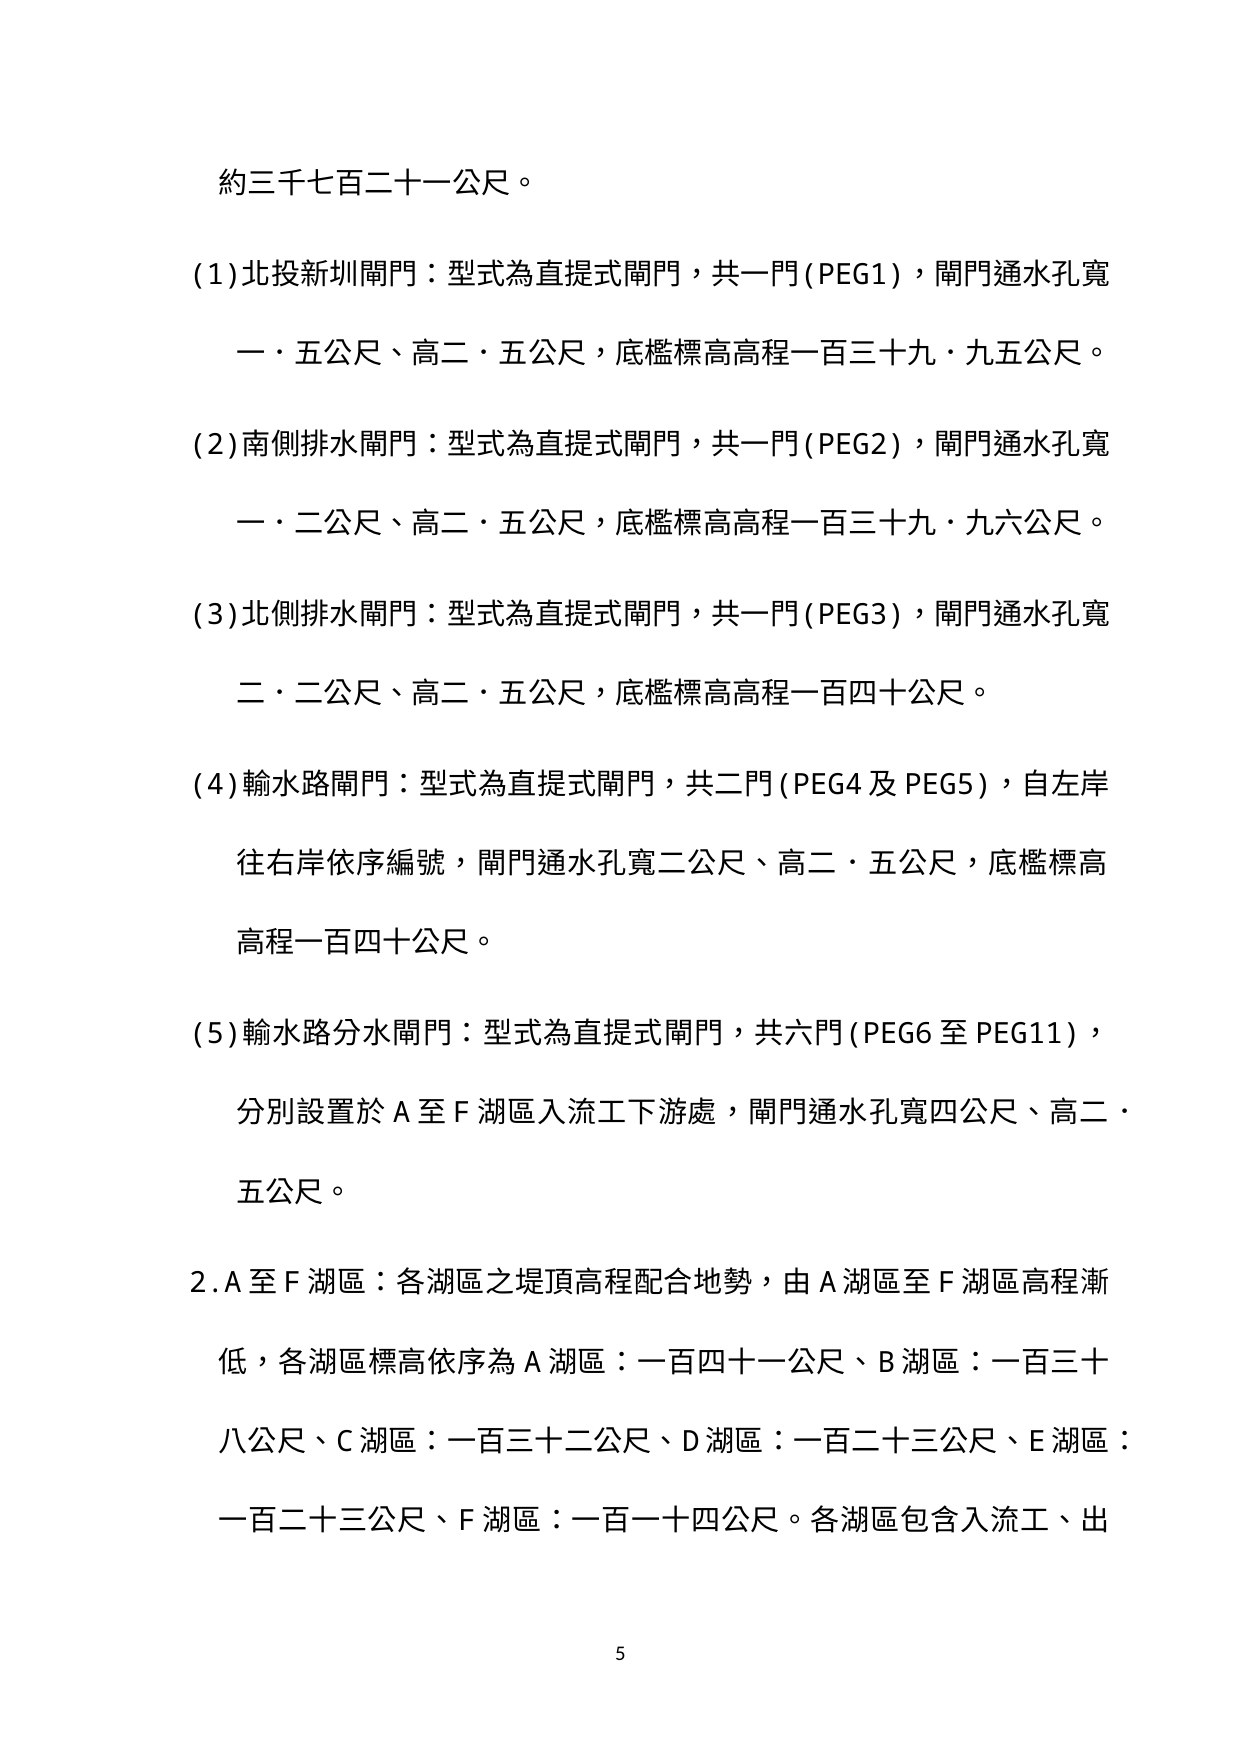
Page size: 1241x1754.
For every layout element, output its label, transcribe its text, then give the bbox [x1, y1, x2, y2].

text (1)北投新圳閘門：型式為直提式閘門，共一門(PEG1)，閘門通水孔寬一．五公尺、高二．五公尺，底檻標高高程一百三十九．九五公尺。 [189, 231, 1110, 389]
text (2)南側排水閘門：型式為直提式閘門，共一門(PEG2)，閘門通水孔寬一．二公尺、高二．五公尺，底檻標高高程一百三十九．九六公尺。 [189, 401, 1110, 559]
text (3)北側排水閘門：型式為直提式閘門，共一門(PEG3)，閘門通水孔寬二．二公尺、高二．五公尺，底檻標高高程一百四十公尺。 [189, 571, 1110, 729]
text (5)輸水路分水閘門：型式為直提式閘門，共六門(PEG6至PEG11)，分別設置於A至F湖區入流工下游處，閘門通水孔寬四公尺、高二．五公尺。 [189, 990, 1110, 1228]
text 約三千七百二十一公尺。 [189, 140, 1110, 219]
text 2.A至F湖區：各湖區之堤頂高程配合地勢，由A湖區至F湖區高程漸低，各湖區標高依序為A湖區：一百四十一公尺、B湖區：一百三十八公尺、C湖區：一百三十二公尺、D湖區：一百二十三公尺、E湖區：一百二十三公尺、F湖區：一百一十四公尺。各湖區包含入流工、出流工、側溢流堰及退水箱涵等設施。 [189, 1240, 1110, 1556]
text (4)輸水路閘門：型式為直提式閘門，共二門(PEG4及PEG5)，自左岸往右岸依序編號，閘門通水孔寬二公尺、高二．五公尺，底檻標高高程一百四十公尺。 [189, 741, 1110, 979]
